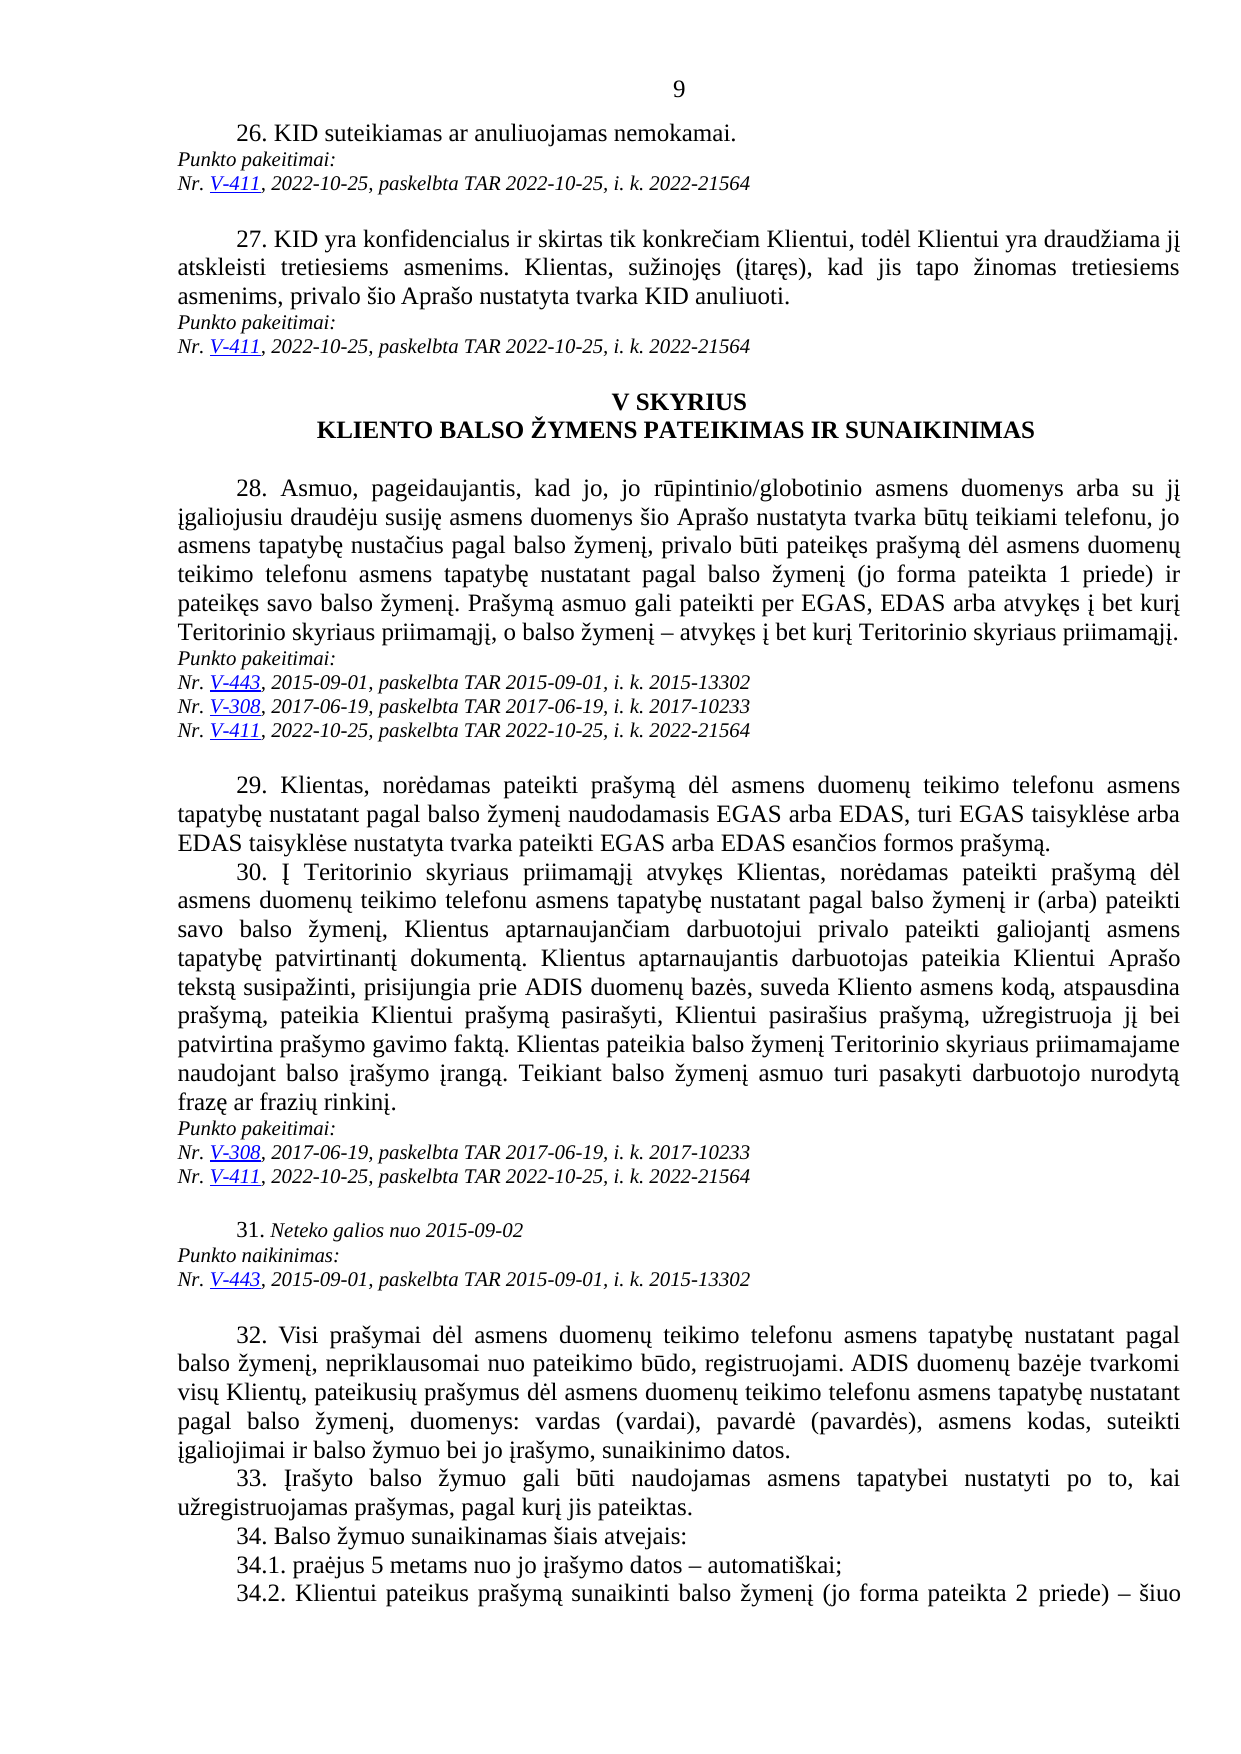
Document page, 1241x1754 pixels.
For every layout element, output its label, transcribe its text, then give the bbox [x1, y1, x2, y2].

text Nr. V-443, 2015-09-01, paskelbta TAR 2015-09-01, i. k. 2015-13302 [177, 1267, 1181, 1291]
text Punkto naikinimas: [177, 1243, 1181, 1267]
text 27. KID yra konfidencialus ir skirtas tik konkrečiam Klientui, todėl Klientui yra draudžiama jį atskleisti tretiesiems asmenims. Klientas, sužinojęs (įtaręs), kad jis tapo žinomas tretiesiems asmenims, privalo šio Aprašo nustatyta tvarka KID anuliuoti. [177, 224, 1181, 310]
text Punkto pakeitimai: [177, 646, 1181, 670]
text Nr. V-308, 2017-06-19, paskelbta TAR 2017-06-19, i. k. 2017-10233 [177, 1140, 1181, 1164]
text Nr. V-411, 2022-10-25, paskelbta TAR 2022-10-25, i. k. 2022-21564 [177, 1164, 1181, 1188]
text 30. Į Teritorinio skyriaus priimamąjį atvykęs Klientas, norėdamas pateikti prašymą dėl asmens duomenų teikimo telefonu asmens tapatybę nustatant pagal balso žymenį ir (arba) pateikti savo balso žymenį, Klientus aptarnaujančiam darbuotojui privalo pateikti galiojantį asmens tapatybę patvirtinantį dokumentą. Klientus aptarnaujantis darbuotojas pateikia Klientui Aprašo tekstą susipažinti, prisijungia prie ADIS duomenų bazės, suveda Kliento asmens kodą, atspausdina prašymą, pateikia Klientui prašymą pasirašyti, Klientui pasirašius prašymą, užregistruoja jį bei patvirtina prašymo gavimo faktą. Klientas pateikia balso žymenį Teritorinio skyriaus priimamajame naudojant balso įrašymo įrangą. Teikiant balso žymenį asmuo turi pasakyti darbuotojo nurodytą frazę ar frazių rinkinį. [177, 857, 1181, 1116]
text Nr. V-411, 2022-10-25, paskelbta TAR 2022-10-25, i. k. 2022-21564 [177, 334, 1181, 358]
text 29. Klientas, norėdamas pateikti prašymą dėl asmens duomenų teikimo telefonu asmens tapatybę nustatant pagal balso žymenį naudodamasis EGAS arba EDAS, turi EGAS taisyklėse arba EDAS taisyklėse nustatyta tvarka pateikti EGAS arba EDAS esančios formos prašymą. [177, 771, 1181, 857]
text 31. Neteko galios nuo 2015-09-02 [177, 1217, 1181, 1243]
text Nr. V-411, 2022-10-25, paskelbta TAR 2022-10-25, i. k. 2022-21564 [177, 718, 1181, 742]
text Nr. V-308, 2017-06-19, paskelbta TAR 2017-06-19, i. k. 2017-10233 [177, 694, 1181, 718]
text V SKYRIUS [177, 387, 1181, 416]
text Punkto pakeitimai: [177, 310, 1181, 334]
text Nr. V-443, 2015-09-01, paskelbta TAR 2015-09-01, i. k. 2015-13302 [177, 670, 1181, 694]
text 32. Visi prašymai dėl asmens duomenų teikimo telefonu asmens tapatybę nustatant pagal balso žymenį, nepriklausomai nuo pateikimo būdo, registruojami. ADIS duomenų bazėje tvarkomi visų Klientų, pateikusių prašymus dėl asmens duomenų teikimo telefonu asmens tapatybę nustatant pagal balso žymenį, duomenys: vardas (vardai), pavardė (pavardės), asmens kodas, suteikti įgaliojimai ir balso žymuo bei jo įrašymo, sunaikinimo datos. [177, 1320, 1181, 1463]
text 34. Balso žymuo sunaikinamas šiais atvejais: [177, 1521, 1181, 1550]
text KLIENTO BALSO ŽYMENS PATEIKIMAS IR SUNAIKINIMAS [177, 416, 1181, 444]
text Punkto pakeitimai: [177, 147, 1181, 171]
text 26. KID suteikiamas ar anuliuojamas nemokamai. [177, 118, 1181, 147]
text 34.2. Klientui pateikus prašymą sunaikinti balso žymenį (jo forma pateikta 2 priede) – šiuo [177, 1578, 1181, 1607]
text Punkto pakeitimai: [177, 1116, 1181, 1140]
text 28. Asmuo, pageidaujantis, kad jo, jo rūpintinio/globotinio asmens duomenys arba su jį įgaliojusiu draudėju susiję asmens duomenys šio Aprašo nustatyta tvarka būtų teikiami telefonu, jo asmens tapatybę nustačius pagal balso žymenį, privalo būti pateikęs prašymą dėl asmens duomenų teikimo telefonu asmens tapatybę nustatant pagal balso žymenį (jo forma pateikta 1 priede) ir pateikęs savo balso žymenį. Prašymą asmuo gali pateikti per EGAS, EDAS arba atvykęs į bet kurį Teritorinio skyriaus priimamąjį, o balso žymenį – atvykęs į bet kurį Teritorinio skyriaus priimamąjį. [177, 473, 1181, 646]
text 33. Įrašyto balso žymuo gali būti naudojamas asmens tapatybei nustatyti po to, kai užregistruojamas prašymas, pagal kurį jis pateiktas. [177, 1463, 1181, 1521]
text Nr. V-411, 2022-10-25, paskelbta TAR 2022-10-25, i. k. 2022-21564 [177, 171, 1181, 195]
text 34.1. praėjus 5 metams nuo jo įrašymo datos – automatiškai; [177, 1550, 1181, 1578]
